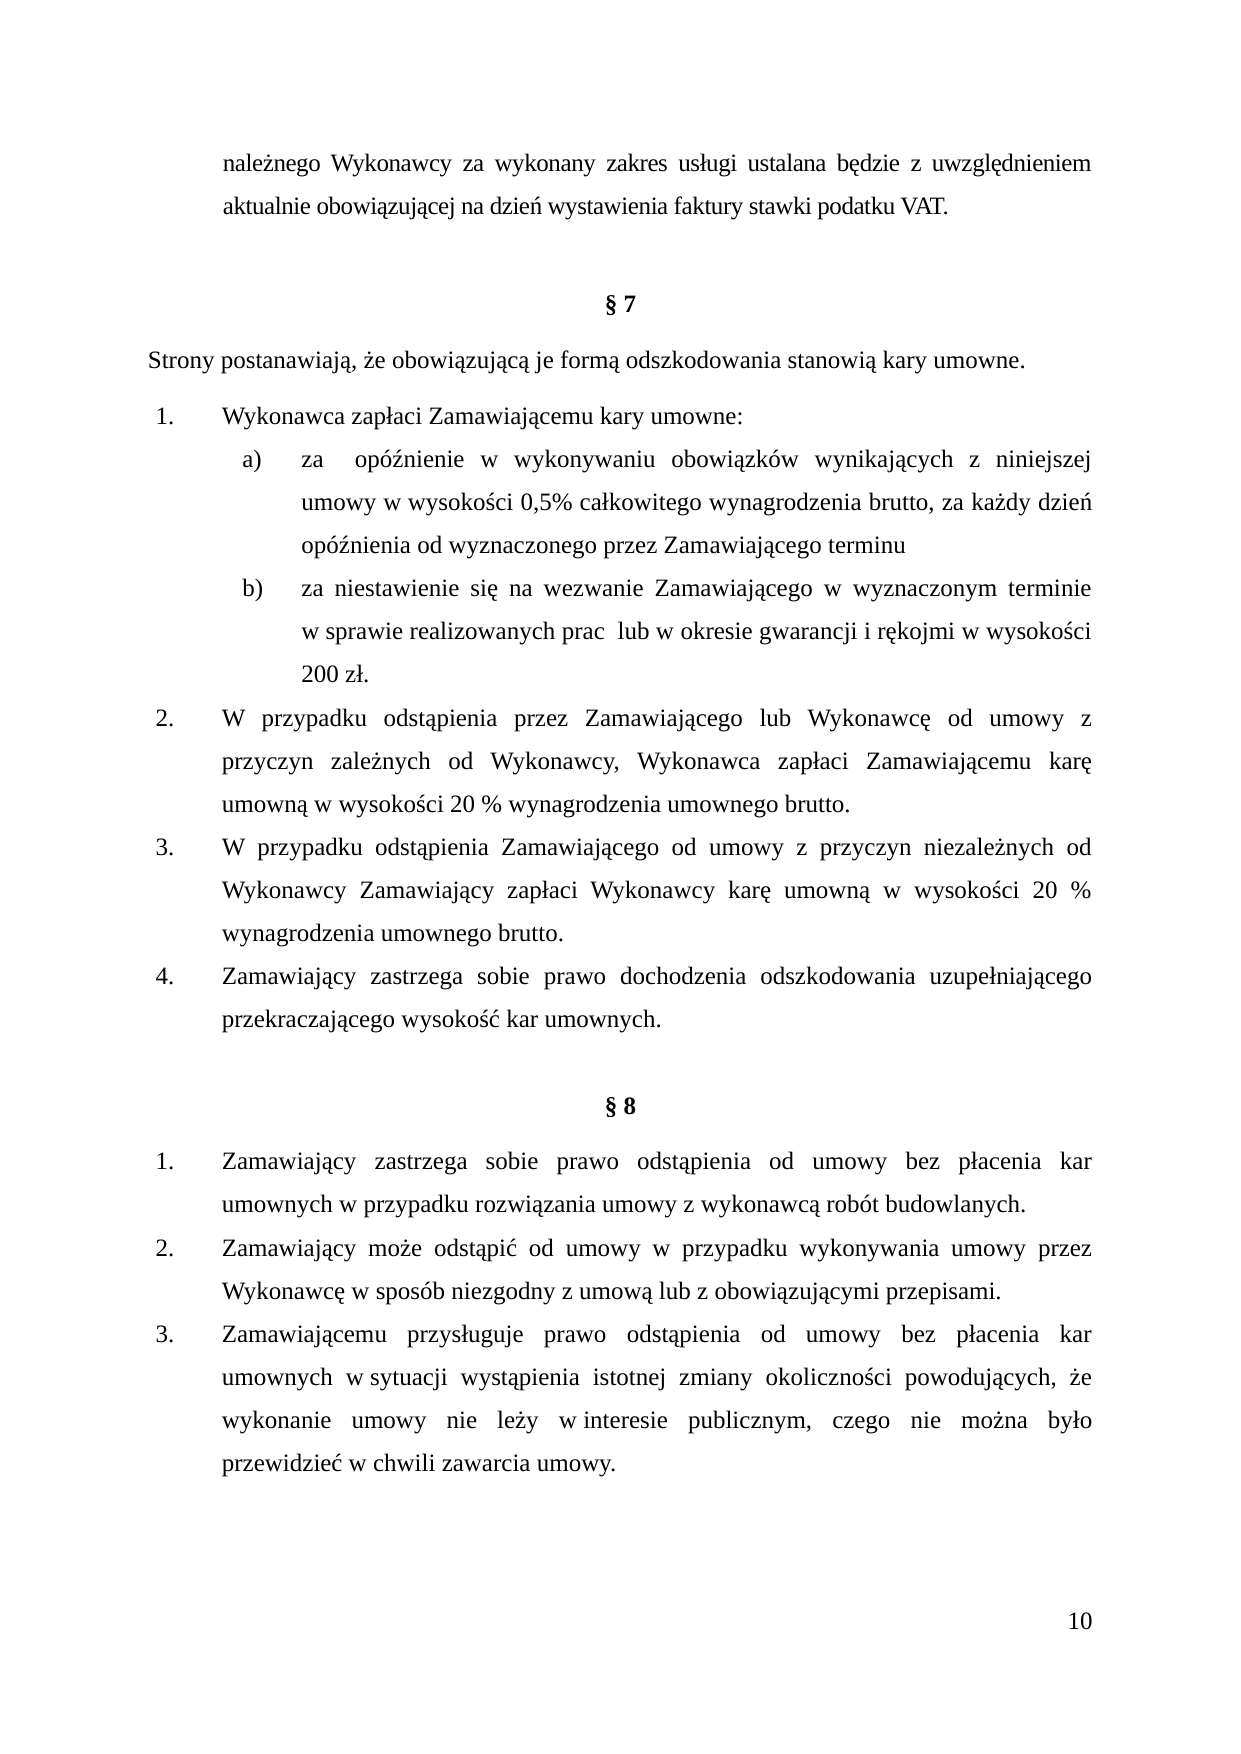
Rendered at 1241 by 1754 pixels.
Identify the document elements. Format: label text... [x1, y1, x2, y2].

list Wykonawca zapłaci Zamawiającemu kary umowne: [149, 401, 1092, 429]
list należnego Wykonawcy za wykonany zakres usługi ustalana będzie z uwzględnieniem aktualnie obowiązującej na dzień wystawienia faktury stawki podatku VAT. [185, 148, 1092, 219]
list za niestawienie się na wezwanie Zamawiającego w wyznaczonym terminie w sprawie realizowanych prac lub w okresie gwarancji i rękojmi w wysokości 200 zł. [236, 573, 1092, 688]
list Zamawiający zastrzega sobie prawo odstąpienia od umowy bez płacenia kar umownych w przypadku rozwiązania umowy z wykonawcą robót budowlanych. [149, 1146, 1092, 1218]
list Zamawiający może odstąpić od umowy w przypadku wykonywania umowy przez Wykonawcę w sposób niezgodny z umową lub z obowiązującymi przepisami. [149, 1233, 1092, 1304]
list za opóźnienie w wykonywaniu obowiązków wynikających z niniejszej umowy w wysokości 0,5% całkowitego wynagrodzenia brutto, za każdy dzień opóźnienia od wyznaczonego przez Zamawiającego terminu [236, 444, 1092, 559]
list Zamawiającemu przysługuje prawo odstąpienia od umowy bez płacenia kar umownych w sytuacji wystąpienia istotnej zmiany okoliczności powodujących, że wykonanie umowy nie leży w interesie publicznym, czego nie można było przewidzieć w chwili zawarcia umowy. [149, 1319, 1092, 1477]
list Zamawiający zastrzega sobie prawo dochodzenia odszkodowania uzupełniającego przekraczającego wysokość kar umownych. [149, 961, 1092, 1033]
list W przypadku odstąpienia Zamawiającego od umowy z przyczyn niezależnych od Wykonawcy Zamawiający zapłaci Wykonawcy karę umowną w wysokości 20 % wynagrodzenia umownego brutto. [149, 832, 1092, 947]
text Strony postanawiają, że obowiązującą je formą odszkodowania stanowią kary umowne. [148, 345, 1092, 374]
text § 7 [148, 289, 1092, 318]
list W przypadku odstąpienia przez Zamawiającego lub Wykonawcę od umowy z przyczyn zależnych od Wykonawcy, Wykonawca zapłaci Zamawiającemu karę umowną w wysokości 20 % wynagrodzenia umownego brutto. [149, 703, 1092, 818]
text § 8 [148, 1091, 1092, 1119]
